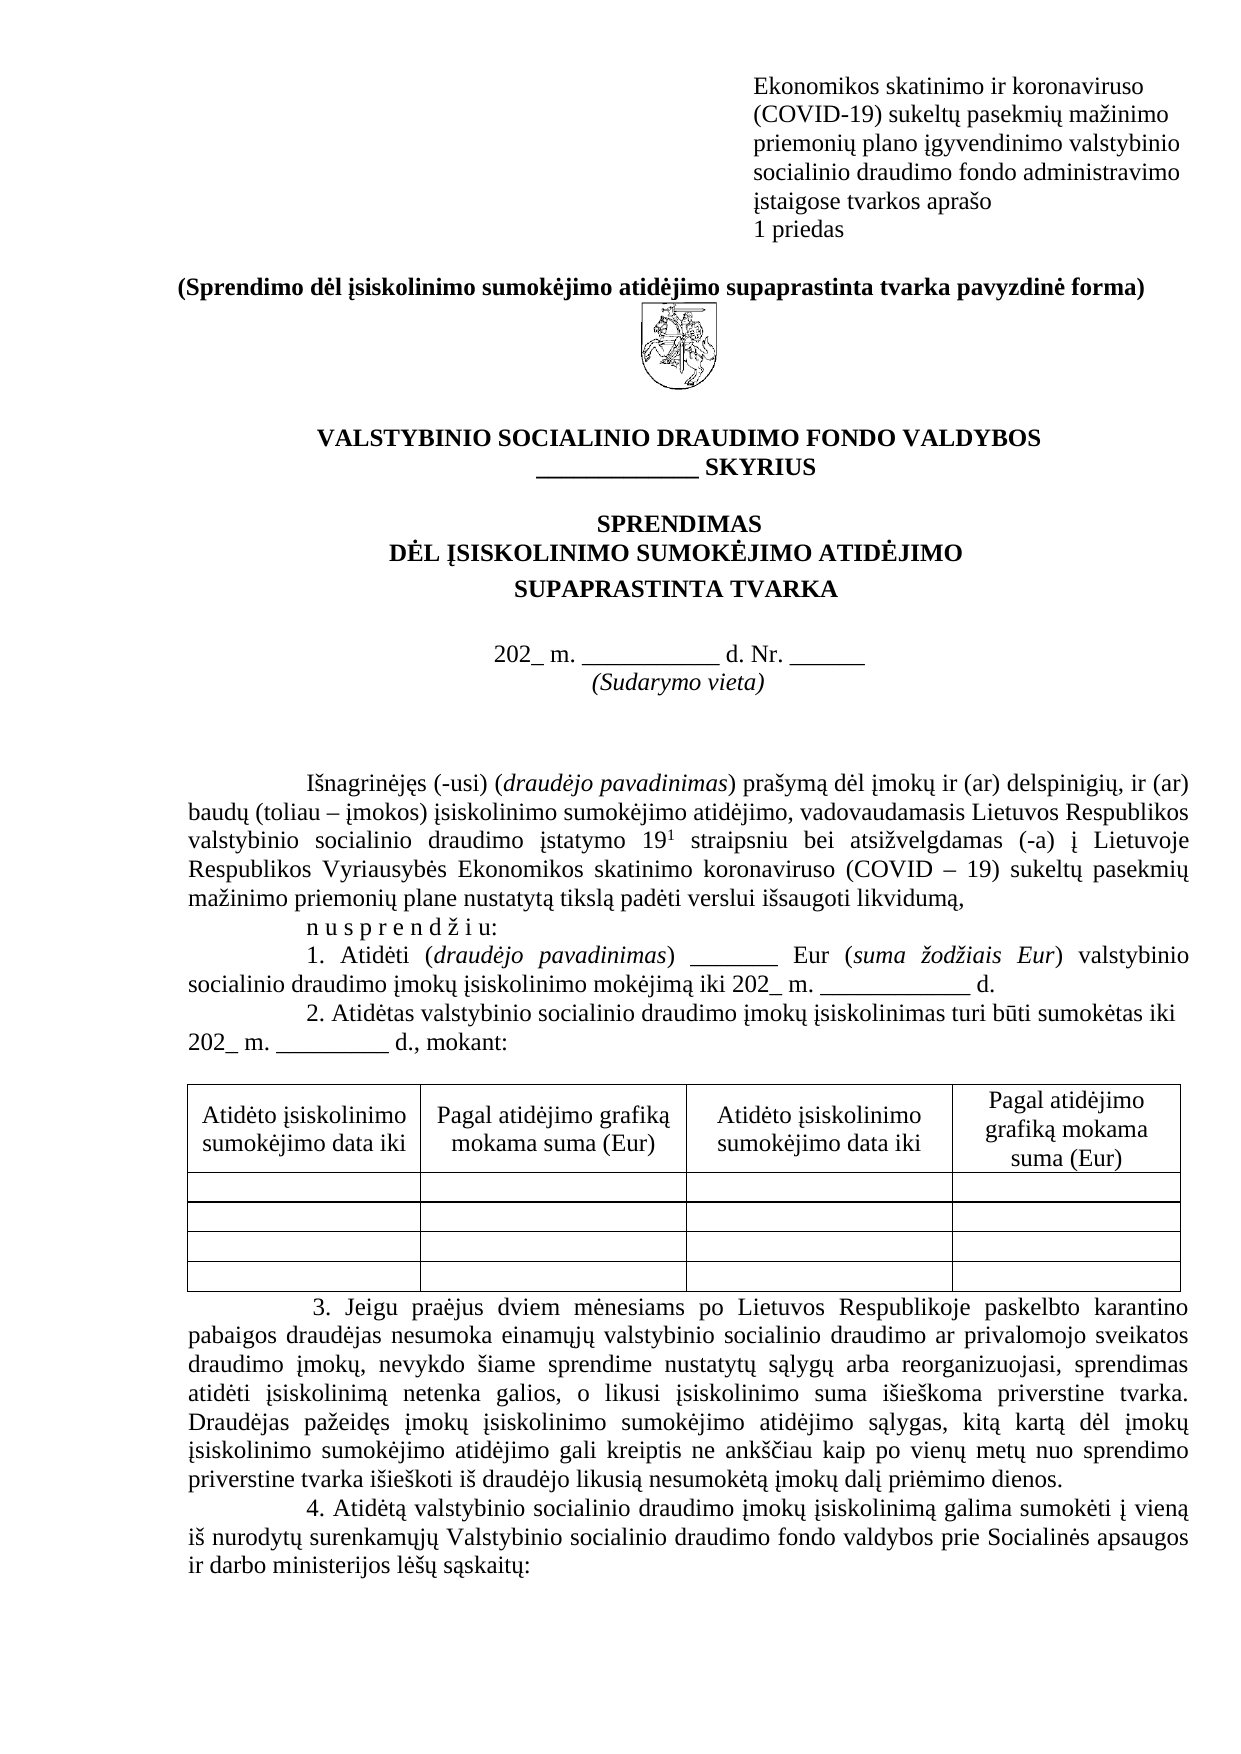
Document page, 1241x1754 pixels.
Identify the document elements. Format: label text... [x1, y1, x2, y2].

text SUPAPRASTINTA TVARKA [177, 574, 1181, 603]
text (Sudarymo vieta) [177, 667, 1181, 696]
text _____________ SKYRIUS [177, 452, 1181, 480]
table_cell [687, 1262, 952, 1291]
table_cell [188, 1262, 420, 1291]
text SPRENDIMAS [177, 509, 1181, 538]
table_cell [421, 1262, 686, 1291]
table_header Atidėto įsiskolinimo sumokėjimo data iki [687, 1085, 952, 1172]
table_header [719, 301, 1183, 394]
table_cell [188, 1232, 420, 1261]
text priemonių plano įgyvendinimo valstybinio [753, 128, 1181, 157]
text 202_ m. ___________ d. Nr. ______ [177, 639, 1181, 667]
table_cell [188, 1173, 420, 1201]
text 1 priedas [753, 214, 1181, 243]
text (COVID-19) sukeltų pasekmių mažinimo [753, 99, 1181, 128]
table_cell [421, 1173, 686, 1201]
table_header Pagal atidėjimo grafiką mokama suma (Eur) [953, 1085, 1180, 1172]
text socialinio draudimo fondo administravimo [753, 157, 1181, 186]
table_header [175, 301, 640, 394]
table_cell [953, 1262, 1180, 1291]
text (Sprendimo dėl įsiskolinimo sumokėjimo atidėjimo supaprastinta tvarka pavyzdinė forma) [177, 272, 1181, 301]
table_header Pagal atidėjimo grafiką mokama suma (Eur) [421, 1085, 686, 1172]
table_cell [953, 1232, 1180, 1261]
table_cell [687, 1173, 952, 1201]
table_header Išnagrinėjęs (-usi) (draudėjo pavadinimas) prašymą dėl įmokų ir (ar) delspinigių, ir (ar) baudų (toliau – įmokos) įsiskolinimo sumokėjimo atidėjimo, vadovaudamasis Lietuvos Respublikos valstybinio socialinio draudimo įstatymo 191 straipsniu bei atsižvelgdamas (-a) į Lietuvoje Respublikos Vyriausybės Ekonomikos skatinimo koronaviruso (COVID – 19) sukeltų pasekmių mažinimo priemonių plane nustatytą tikslą padėti verslui išsaugoti likvidumą, n u s p r e n d ž i u: 1. Atidėti (draudėjo pavadinimas) _______ Eur (suma žodžiais Eur) valstybinio socialinio draudimo įmokų įsiskolinimo mokėjimą iki 202_ m. ____________ d. 2. Atidėtas valstybinio socialinio draudimo įmokų įsiskolinimas turi būti sumokėtas iki 202_ m. _________ d., mokant: 3. Jeigu praėjus dviem mėnesiams po Lietuvos Respublikoje paskelbto karantino pabaigos draudėjas nesumoka einamųjų valstybinio socialinio draudimo ar privalomojo sveikatos draudimo įmokų, nevykdo šiame sprendime nustatytų sąlygų arba reorganizuojasi, sprendimas atidėti įsiskolinimą netenka galios, o likusi įsiskolinimo suma išieškoma priverstine tvarka. Draudėjas pažeidęs įmokų įsiskolinimo sumokėjimo atidėjimo sąlygas, kitą kartą dėl įmokų įsiskolinimo sumokėjimo atidėjimo gali kreiptis ne ankščiau kaip po vienų metų nuo sprendimo priverstine tvarka išieškoti iš draudėjo likusią nesumokėtą įmokų dalį priėmimo dienos. 4. Atidėtą valstybinio socialinio draudimo įmokų įsiskolinimą galima sumokėti į vieną iš nurodytų surenkamųjų Valstybinio socialinio draudimo fondo valdybos prie Socialinės apsaugos ir darbo ministerijos lėšų sąskaitų: [177, 768, 1200, 1579]
table_cell [953, 1173, 1180, 1201]
text Ekonomikos skatinimo ir koronaviruso [753, 71, 1181, 99]
text DĖL ĮSISKOLINIMO SUMOKĖJIMO ATIDĖJIMO [177, 538, 1181, 567]
table_cell [687, 1232, 952, 1261]
text VALSTYBINIO SOCIALINIO DRAUDIMO FONDO VALDYBOS [177, 423, 1181, 452]
table_cell [421, 1232, 686, 1261]
table_cell [421, 1203, 686, 1231]
table_cell [687, 1203, 952, 1231]
table_cell [188, 1203, 420, 1231]
table_cell [953, 1203, 1180, 1231]
text įstaigose tvarkos aprašo [753, 186, 1181, 214]
table_header Atidėto įsiskolinimo sumokėjimo data iki [188, 1085, 420, 1172]
